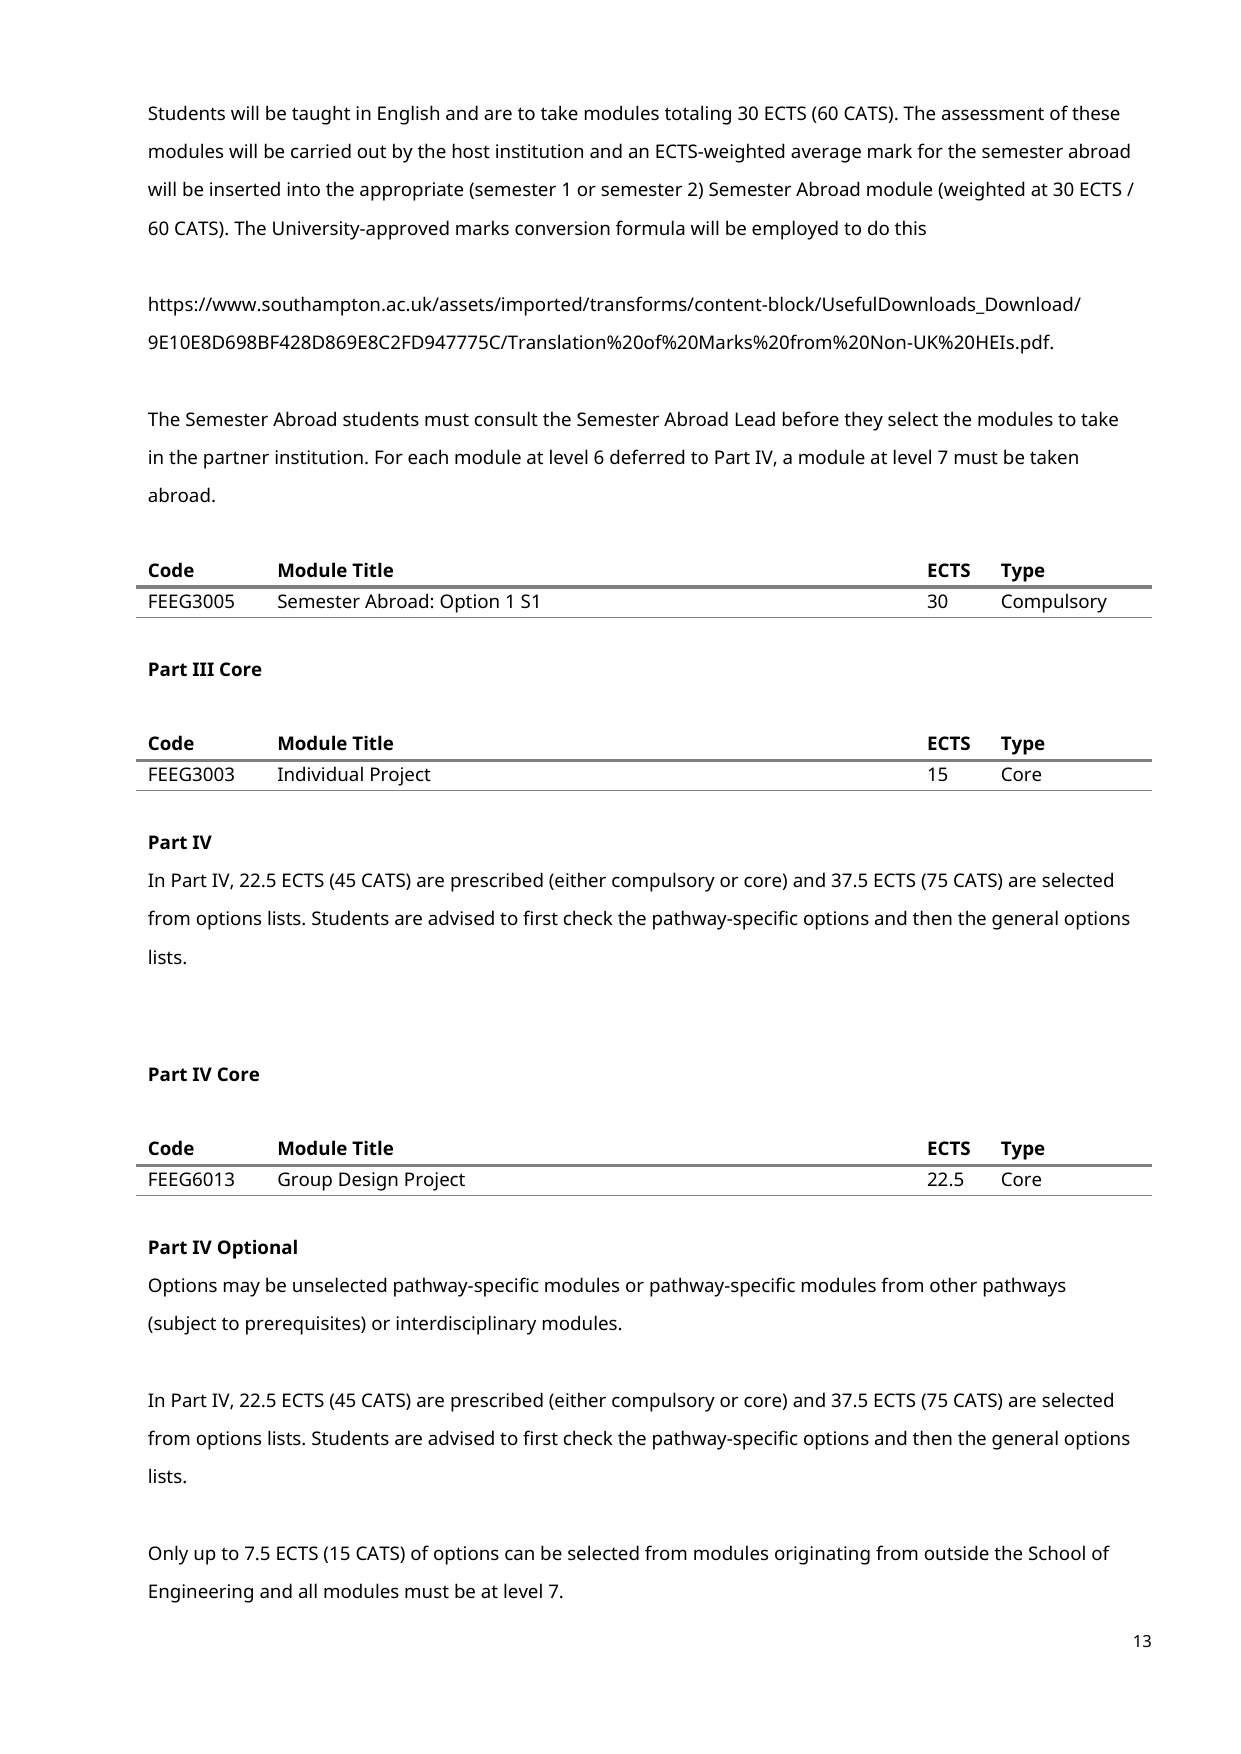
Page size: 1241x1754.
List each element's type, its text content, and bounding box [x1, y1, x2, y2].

table_cell ECTS [916, 730, 989, 759]
table_cell Part IV In Part IV, 22.5 ECTS (45 CATS) are prescribed (either compulsory or core) and 37.5 ECTS (75 CATS) are selected from options lists. Students are advised to first check the pathway-specific options and then the general options lists. [136, 791, 1152, 1023]
table_cell Students will be taught in English and are to take modules totaling 30 ECTS (60 CATS). The assessment of these modules will be carried out by the host institution and an ECTS-weighted average mark for the semester abroad will be inserted into the appropriate (semester 1 or semester 2) Semester Abroad module (weighted at 30 ECTS / 60 CATS). The University-approved marks conversion formula will be employed to do this https://www.southampton.ac.uk/assets/imported/transforms/content-block/UsefulDownloads_Download/9E10E8D698BF428D869E8C2FD947775C/Translation%20of%20Marks%20from%20Non-UK%20HEIs.pdf. The Semester Abroad students must consult the Semester Abroad Lead before they select the modules to take in the partner institution. For each module at level 6 deferred to Part IV, a module at level 7 must be taken abroad. [136, 99, 1152, 557]
table_cell ECTS [916, 1135, 989, 1163]
table_cell Group Design Project [266, 1167, 916, 1195]
table_cell Type [989, 1135, 1152, 1163]
table_cell Core [989, 1167, 1152, 1195]
table_cell FEEG6013 [136, 1167, 266, 1195]
table_cell FEEG3005 [136, 589, 266, 617]
table_cell Compulsory [989, 589, 1152, 617]
table_cell Core [989, 762, 1152, 790]
table_cell Part IV Optional Options may be unselected pathway-specific modules or pathway-specific modules from other pathways (subject to prerequisites) or interdisciplinary modules. In Part IV, 22.5 ECTS (45 CATS) are prescribed (either compulsory or core) and 37.5 ECTS (75 CATS) are selected from options lists. Students are advised to first check the pathway-specific options and then the general options lists. Only up to 7.5 ECTS (15 CATS) of options can be selected from modules originating from outside the School of Engineering and all modules must be at level 7. [136, 1196, 1152, 1604]
table_cell Module Title [266, 1135, 916, 1163]
table_cell Module Title [266, 557, 916, 585]
table_cell Type [989, 730, 1152, 759]
table_cell FEEG3003 [136, 762, 266, 790]
table_cell Code [136, 1135, 266, 1163]
table_cell Code [136, 557, 266, 585]
table_cell Type [989, 557, 1152, 585]
table_cell 22.5 [916, 1167, 989, 1195]
table_cell Module Title [266, 730, 916, 759]
table_cell ECTS [916, 557, 989, 585]
table_cell Code [136, 730, 266, 759]
table_cell 15 [916, 762, 989, 790]
table_cell Part IV Core [136, 1023, 1152, 1135]
table_cell 30 [916, 589, 989, 617]
table_cell Individual Project [266, 762, 916, 790]
table_cell Semester Abroad: Option 1 S1 [266, 589, 916, 617]
table_cell Part III Core [136, 618, 1152, 730]
